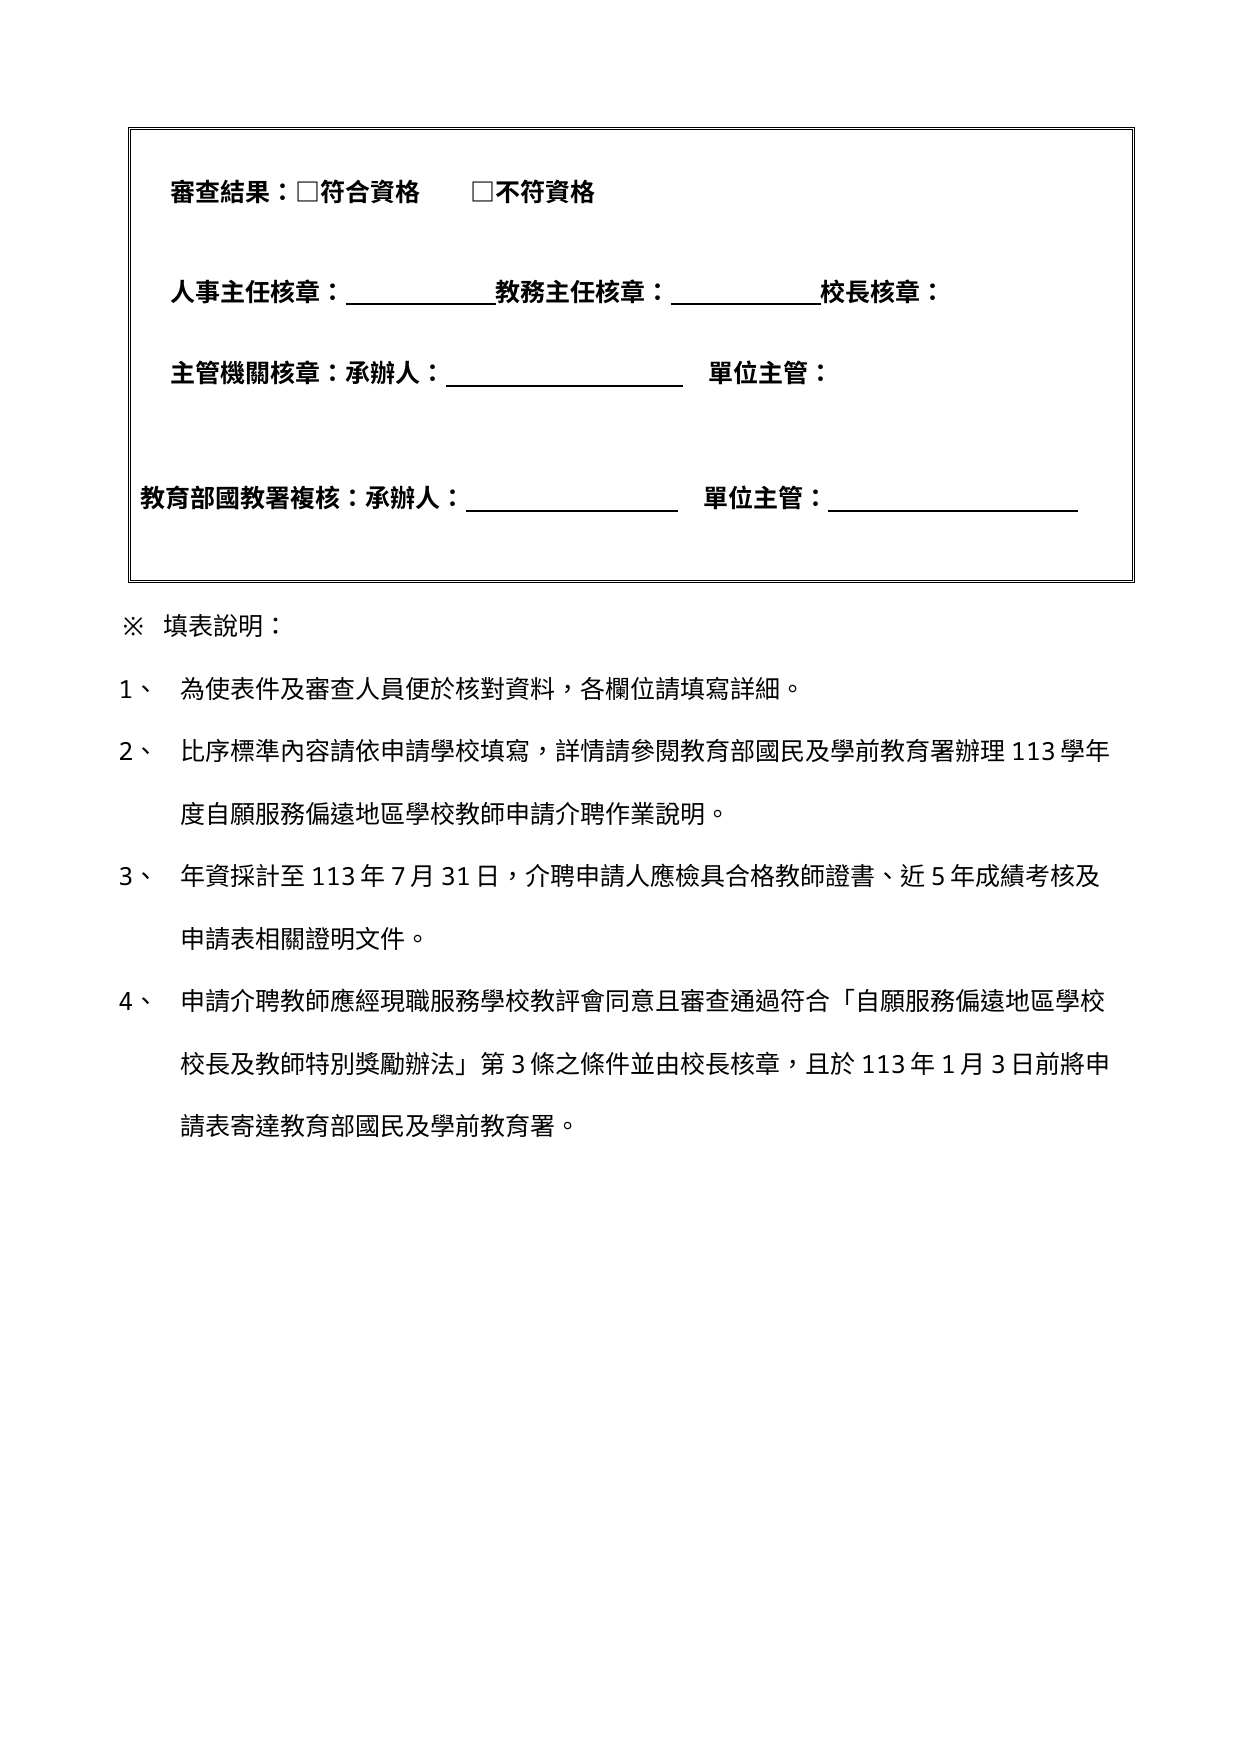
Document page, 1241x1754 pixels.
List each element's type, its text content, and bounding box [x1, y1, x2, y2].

table_cell 審查結果：□符合資格 □不符資格 人事主任核章： 教務主任核章： 校長核章： 主管機關核章：承辦人： 單位主管： 教育部國教署複核：承辦人： 單位主管： [131, 130, 1132, 580]
list 比序標準內容請依申請學校填寫，詳情請參閱教育部國民及學前教育署辦理113學年度自願服務偏遠地區學校教師申請介聘作業說明。 [118, 708, 1122, 833]
list 申請介聘教師應經現職服務學校教評會同意且審查通過符合「自願服務偏遠地區學校校長及教師特別獎勵辦法」第3條之條件並由校長核章，且於113年1月3日前將申請表寄達教育部國民及學前教育署。 [118, 958, 1122, 1146]
list 為使表件及審查人員便於核對資料，各欄位請填寫詳細。 [118, 646, 1122, 708]
list 年資採計至113年7月31日，介聘申請人應檢具合格教師證書、近5年成績考核及申請表相關證明文件。 [118, 833, 1122, 958]
text ※ 填表說明： [118, 583, 1122, 646]
